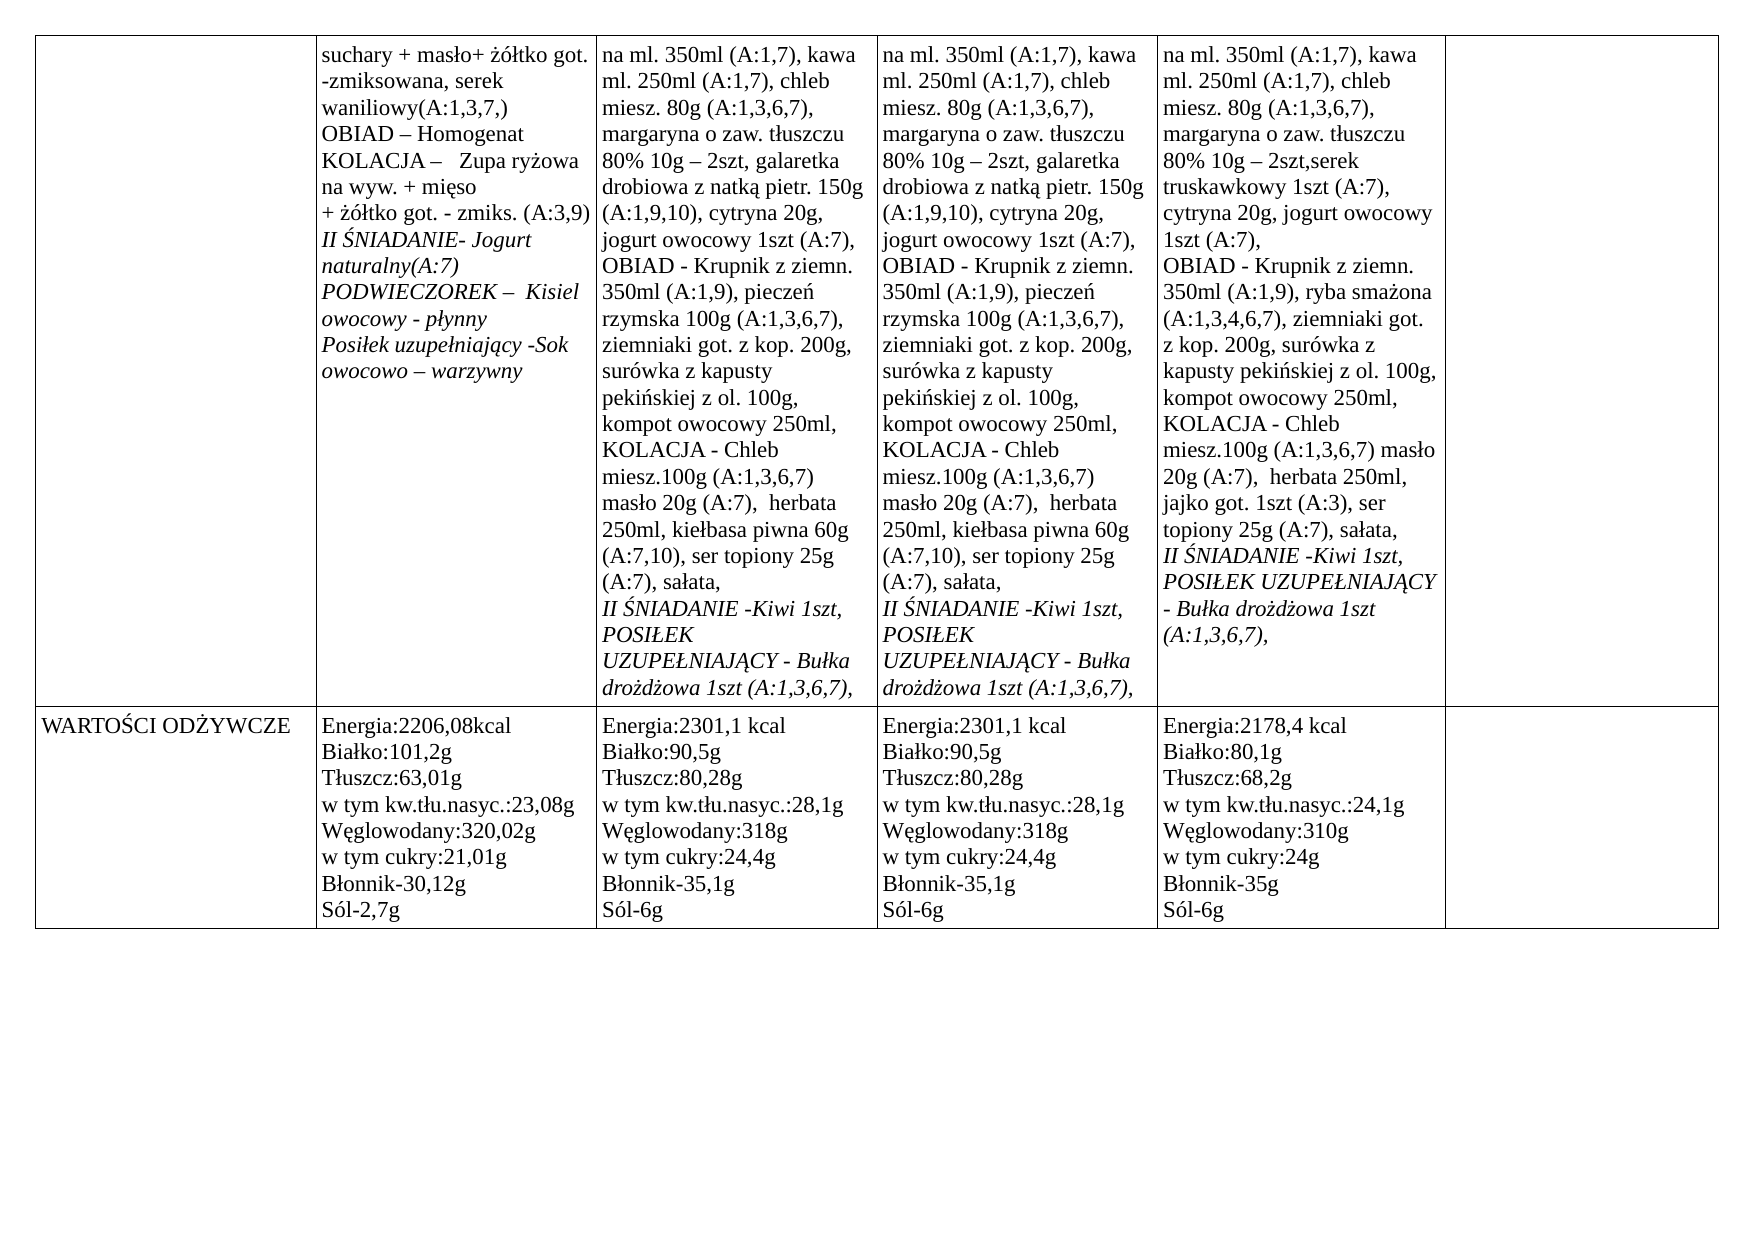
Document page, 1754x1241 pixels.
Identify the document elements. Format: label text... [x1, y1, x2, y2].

table_cell WARTOŚCI ODŻYWCZE [36, 707, 316, 928]
table_cell Energia:2206,08kcal Białko:101,2g Tłuszcz:63,01g w tym kw.tłu.nasyc.:23,08g Węglowodany:320,02g w tym cukry:21,01g Błonnik-30,12g Sól-2,7g [317, 707, 596, 928]
table_cell [1446, 36, 1718, 706]
table_cell na ml. 350ml (A:1,7), kawa ml. 250ml (A:1,7), chleb miesz. 80g (A:1,3,6,7), margaryna o zaw. tłuszczu 80% 10g – 2szt, galaretka drobiowa z natką pietr. 150g (A:1,9,10), cytryna 20g, jogurt owocowy 1szt (A:7), OBIAD - Krupnik z ziemn. 350ml (A:1,9), pieczeń rzymska 100g (A:1,3,6,7), ziemniaki got. z kop. 200g, surówka z kapusty pekińskiej z ol. 100g, kompot owocowy 250ml, KOLACJA - Chleb miesz.100g (A:1,3,6,7) masło 20g (A:7), herbata 250ml, kiełbasa piwna 60g (A:7,10), ser topiony 25g (A:7), sałata, II ŚNIADANIE -Kiwi 1szt, POSIŁEK UZUPEŁNIAJĄCY - Bułka drożdżowa 1szt (A:1,3,6,7), [878, 36, 1157, 706]
table_cell na ml. 350ml (A:1,7), kawa ml. 250ml (A:1,7), chleb miesz. 80g (A:1,3,6,7), margaryna o zaw. tłuszczu 80% 10g – 2szt, galaretka drobiowa z natką pietr. 150g (A:1,9,10), cytryna 20g, jogurt owocowy 1szt (A:7), OBIAD - Krupnik z ziemn. 350ml (A:1,9), pieczeń rzymska 100g (A:1,3,6,7), ziemniaki got. z kop. 200g, surówka z kapusty pekińskiej z ol. 100g, kompot owocowy 250ml, KOLACJA - Chleb miesz.100g (A:1,3,6,7) masło 20g (A:7), herbata 250ml, kiełbasa piwna 60g (A:7,10), ser topiony 25g (A:7), sałata, II ŚNIADANIE -Kiwi 1szt, POSIŁEK UZUPEŁNIAJĄCY - Bułka drożdżowa 1szt (A:1,3,6,7), [597, 36, 877, 706]
table_cell [36, 36, 316, 706]
table_cell na ml. 350ml (A:1,7), kawa ml. 250ml (A:1,7), chleb miesz. 80g (A:1,3,6,7), margaryna o zaw. tłuszczu 80% 10g – 2szt,serek truskawkowy 1szt (A:7), cytryna 20g, jogurt owocowy 1szt (A:7), OBIAD - Krupnik z ziemn. 350ml (A:1,9), ryba smażona (A:1,3,4,6,7), ziemniaki got. z kop. 200g, surówka z kapusty pekińskiej z ol. 100g, kompot owocowy 250ml, KOLACJA - Chleb miesz.100g (A:1,3,6,7) masło 20g (A:7), herbata 250ml, jajko got. 1szt (A:3), ser topiony 25g (A:7), sałata, II ŚNIADANIE -Kiwi 1szt, POSIŁEK UZUPEŁNIAJĄCY - Bułka drożdżowa 1szt (A:1,3,6,7), [1158, 36, 1445, 706]
table_cell Energia:2178,4 kcal Białko:80,1g Tłuszcz:68,2g w tym kw.tłu.nasyc.:24,1g Węglowodany:310g w tym cukry:24g Błonnik-35g Sól-6g [1158, 707, 1445, 928]
table_cell Energia:2301,1 kcal Białko:90,5g Tłuszcz:80,28g w tym kw.tłu.nasyc.:28,1g Węglowodany:318g w tym cukry:24,4g Błonnik-35,1g Sól-6g [597, 707, 877, 928]
table_cell [1446, 707, 1718, 928]
table_cell Energia:2301,1 kcal Białko:90,5g Tłuszcz:80,28g w tym kw.tłu.nasyc.:28,1g Węglowodany:318g w tym cukry:24,4g Błonnik-35,1g Sól-6g [878, 707, 1157, 928]
table_cell suchary + masło+ żółtko got. -zmiksowana, serek waniliowy(A:1,3,7,) OBIAD – Homogenat KOLACJA – Zupa ryżowa na wyw. + mięso + żółtko got. - zmiks. (A:3,9) II ŚNIADANIE- Jogurt naturalny(A:7) PODWIECZOREK – Kisiel owocowy - płynny Posiłek uzupełniający -Sok owocowo – warzywny [317, 36, 596, 706]
